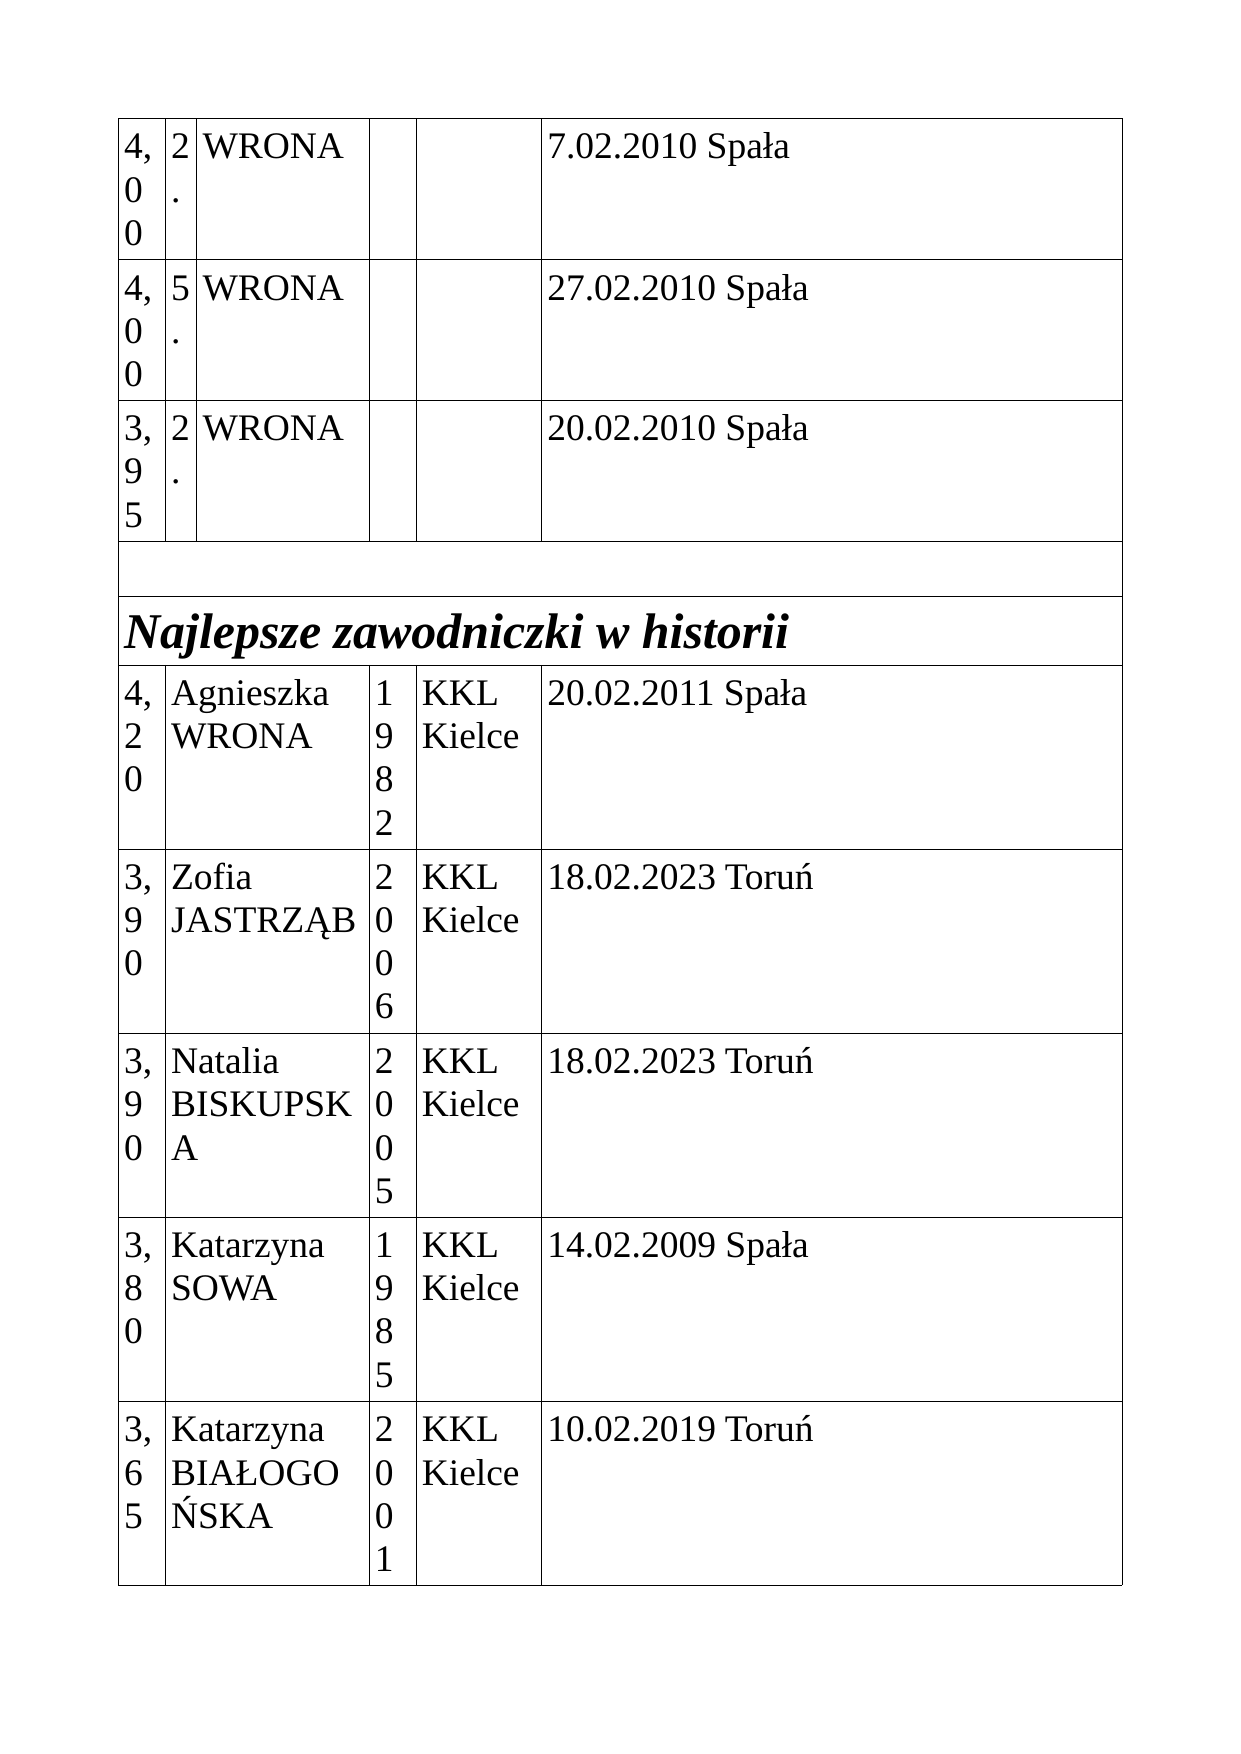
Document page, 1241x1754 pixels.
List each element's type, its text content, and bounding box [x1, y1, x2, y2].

table_cell 2. [166, 401, 196, 541]
table_cell KKL Kielce [417, 1402, 541, 1585]
table_cell [119, 542, 1122, 596]
table_cell 7.02.2010 Spała [542, 119, 1122, 259]
table_cell 1985 [370, 1218, 416, 1401]
table_cell Katarzyna BIAŁOGOŃSKA [166, 1402, 369, 1585]
table_cell WRONA [197, 260, 369, 400]
table_cell 2. [166, 119, 196, 259]
table_cell 2005 [370, 1034, 416, 1217]
table_cell WRONA [197, 119, 369, 259]
table_cell 2006 [370, 850, 416, 1033]
table_cell 2001 [370, 1402, 416, 1585]
table_cell 1982 [370, 666, 416, 849]
table_cell [370, 260, 416, 400]
table_cell Zofia JASTRZĄB [166, 850, 369, 1033]
table_cell 3,80 [119, 1218, 165, 1401]
table_cell KKL Kielce [417, 850, 541, 1033]
table_cell 18.02.2023 Toruń [542, 850, 1122, 1033]
table_cell Katarzyna SOWA [166, 1218, 369, 1401]
table_cell 3,90 [119, 850, 165, 1033]
table_cell 10.02.2019 Toruń [542, 1402, 1122, 1585]
table_cell 3,95 [119, 401, 165, 541]
table_cell Najlepsze zawodniczki w historii [119, 597, 1122, 665]
table_cell 18.02.2023 Toruń [542, 1034, 1122, 1217]
table_cell [417, 260, 541, 400]
table_cell Agnieszka WRONA [166, 666, 369, 849]
table_cell 27.02.2010 Spała [542, 260, 1122, 400]
table_cell [417, 401, 541, 541]
table_cell 3,90 [119, 1034, 165, 1217]
table_cell KKL Kielce [417, 666, 541, 849]
table_cell [417, 119, 541, 259]
table_cell KKL Kielce [417, 1034, 541, 1217]
table_cell WRONA [197, 401, 369, 541]
table_cell [370, 401, 416, 541]
table_cell 3,65 [119, 1402, 165, 1585]
table_cell 4,20 [119, 666, 165, 849]
table_cell 4,00 [119, 260, 165, 400]
table_cell 14.02.2009 Spała [542, 1218, 1122, 1401]
table_cell 20.02.2011 Spała [542, 666, 1122, 849]
table_cell [370, 119, 416, 259]
table_cell KKL Kielce [417, 1218, 541, 1401]
table_cell 20.02.2010 Spała [542, 401, 1122, 541]
table_cell Natalia BISKUPSKA [166, 1034, 369, 1217]
table_cell 5. [166, 260, 196, 400]
table_cell 4,00 [119, 119, 165, 259]
